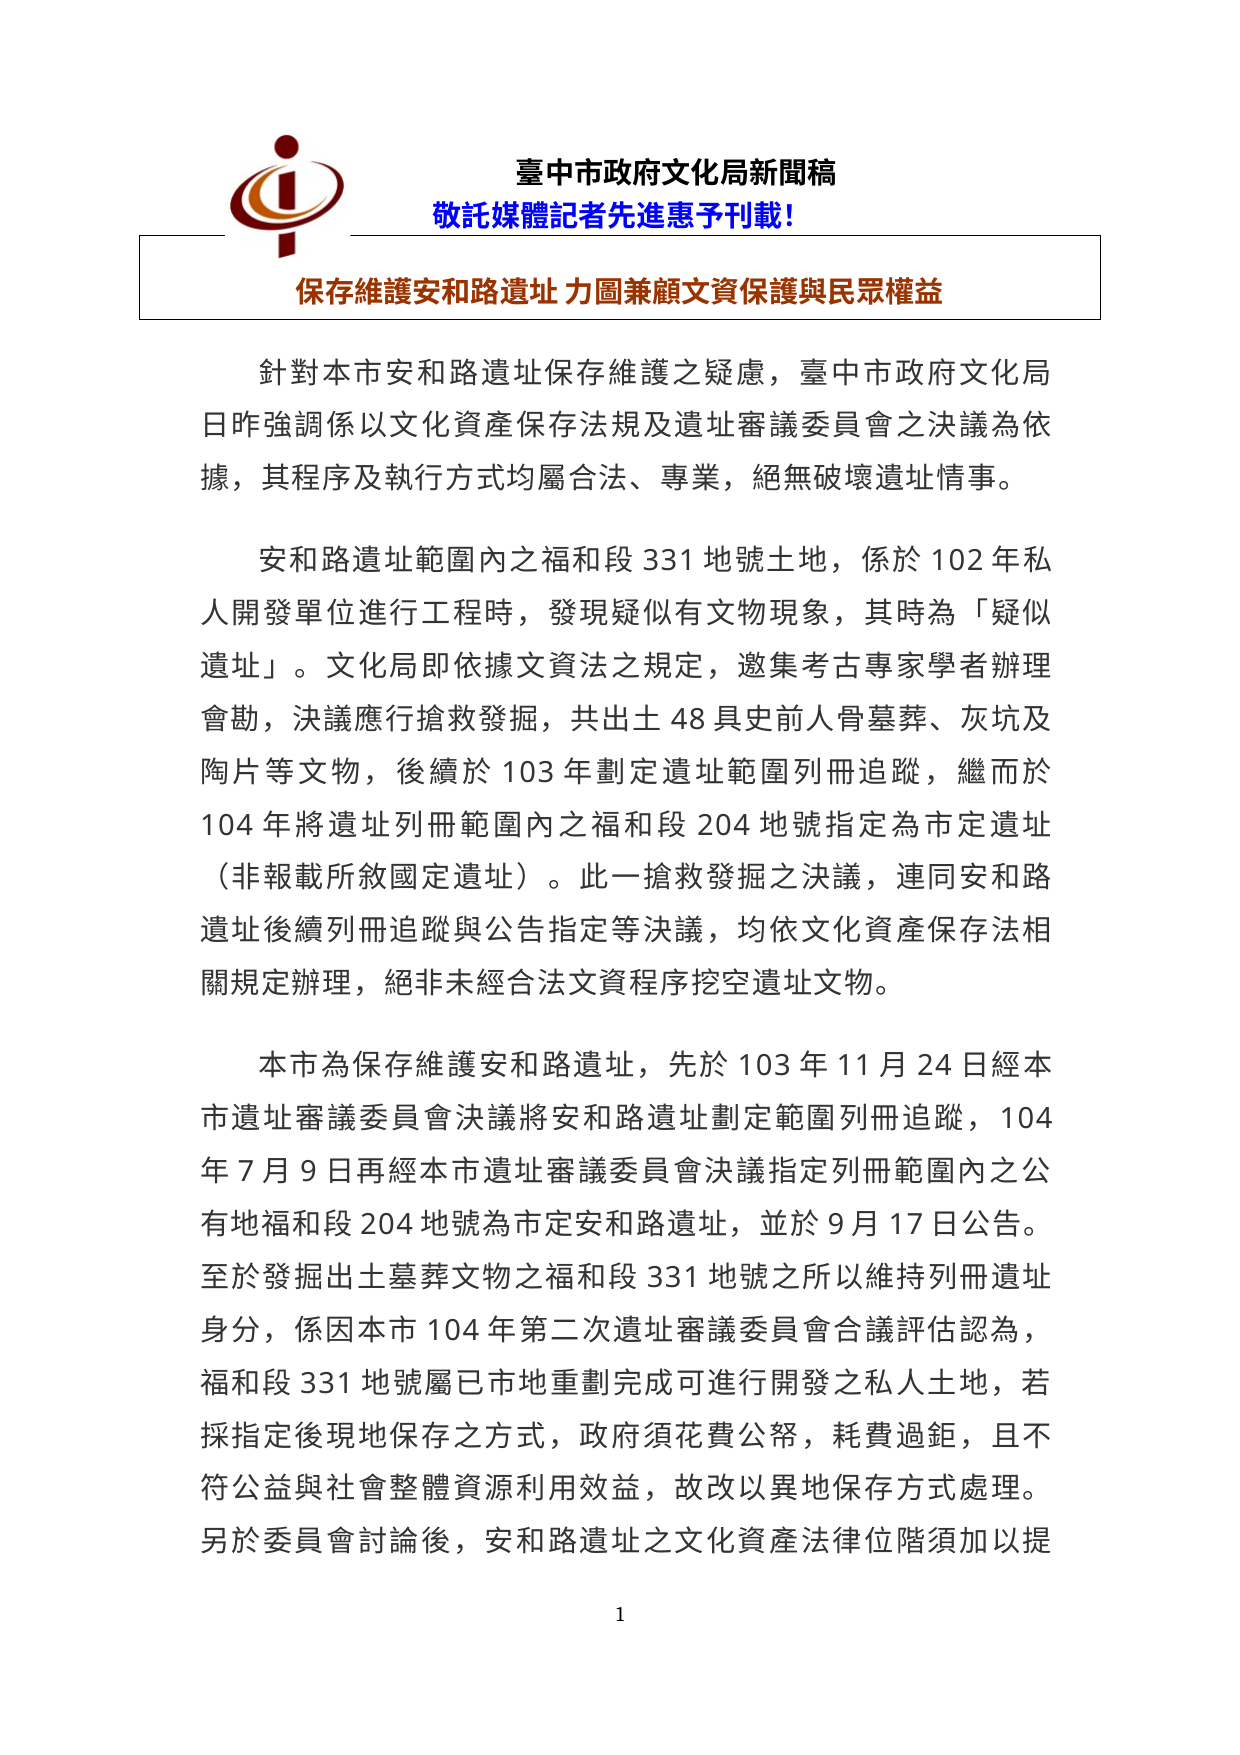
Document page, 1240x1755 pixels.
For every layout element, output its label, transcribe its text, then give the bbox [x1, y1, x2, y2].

text 敬託媒體記者先進惠予刊載！ [351, 192, 1052, 234]
text 安和路遺址範圍內之福和段331地號土地，係於102年私人開發單位進行工程時，發現疑似有文物現象，其時為「疑似遺址」。文化局即依據文資法之規定，邀集考古專家學者辦理會勘，決議應行搶救發掘，共出土48具史前人骨墓葬、灰坑及陶片等文物，後續於103年劃定遺址範圍列冊追蹤，繼而於104年將遺址列冊範圍內之福和段204地號指定為市定遺址（非報載所敘國定遺址）。此一搶救發掘之決議，連同安和路遺址後續列冊追蹤與公告指定等決議，均依文化資產保存法相關規定辦理，絕非未經合法文資程序挖空遺址文物。 [200, 537, 1052, 1002]
table_header 保存維護安和路遺址 力圖兼顧文資保護與民眾權益 [140, 263, 1100, 319]
table_header [140, 236, 224, 262]
text 臺中市政府文化局新聞稿 [351, 150, 1052, 192]
text 針對本市安和路遺址保存維護之疑慮，臺中市政府文化局日昨強調係以文化資產保存法規及遺址審議委員會之決議為依據，其程序及執行方式均屬合法、專業，絕無破壞遺址情事。 [200, 349, 1052, 497]
text 本市為保存維護安和路遺址，先於103年11月24日經本市遺址審議委員會決議將安和路遺址劃定範圍列冊追蹤，104年7月9日再經本市遺址審議委員會決議指定列冊範圍內之公有地福和段204地號為市定安和路遺址，並於9月17日公告。至於發掘出土墓葬文物之福和段331地號之所以維持列冊遺址身分，係因本市104年第二次遺址審議委員會合議評估認為，福和段331地號屬已市地重劃完成可進行開發之私人土地，若採指定後現地保存之方式，政府須花費公帑，耗費過鉅，且不符公益與社會整體資源利用效益，故改以異地保存方式處理。另於委員會討論後，安和路遺址之文化資產法律位階須加以提昇，以便加強保護，宜依據當初發掘福和段331地號所得經驗，配合當地考古地形圖解讀，推測該地文化層可能延伸分布之方位，作為指定範圍與日後保存處理參考，考量鄰近地區皆為已重劃開發之私有地，故先行指定鄰近之福和段204地號公有地為市定遺址進行保存。 [200, 1042, 1052, 1560]
picture [224, 131, 351, 263]
table_header [351, 236, 1100, 262]
